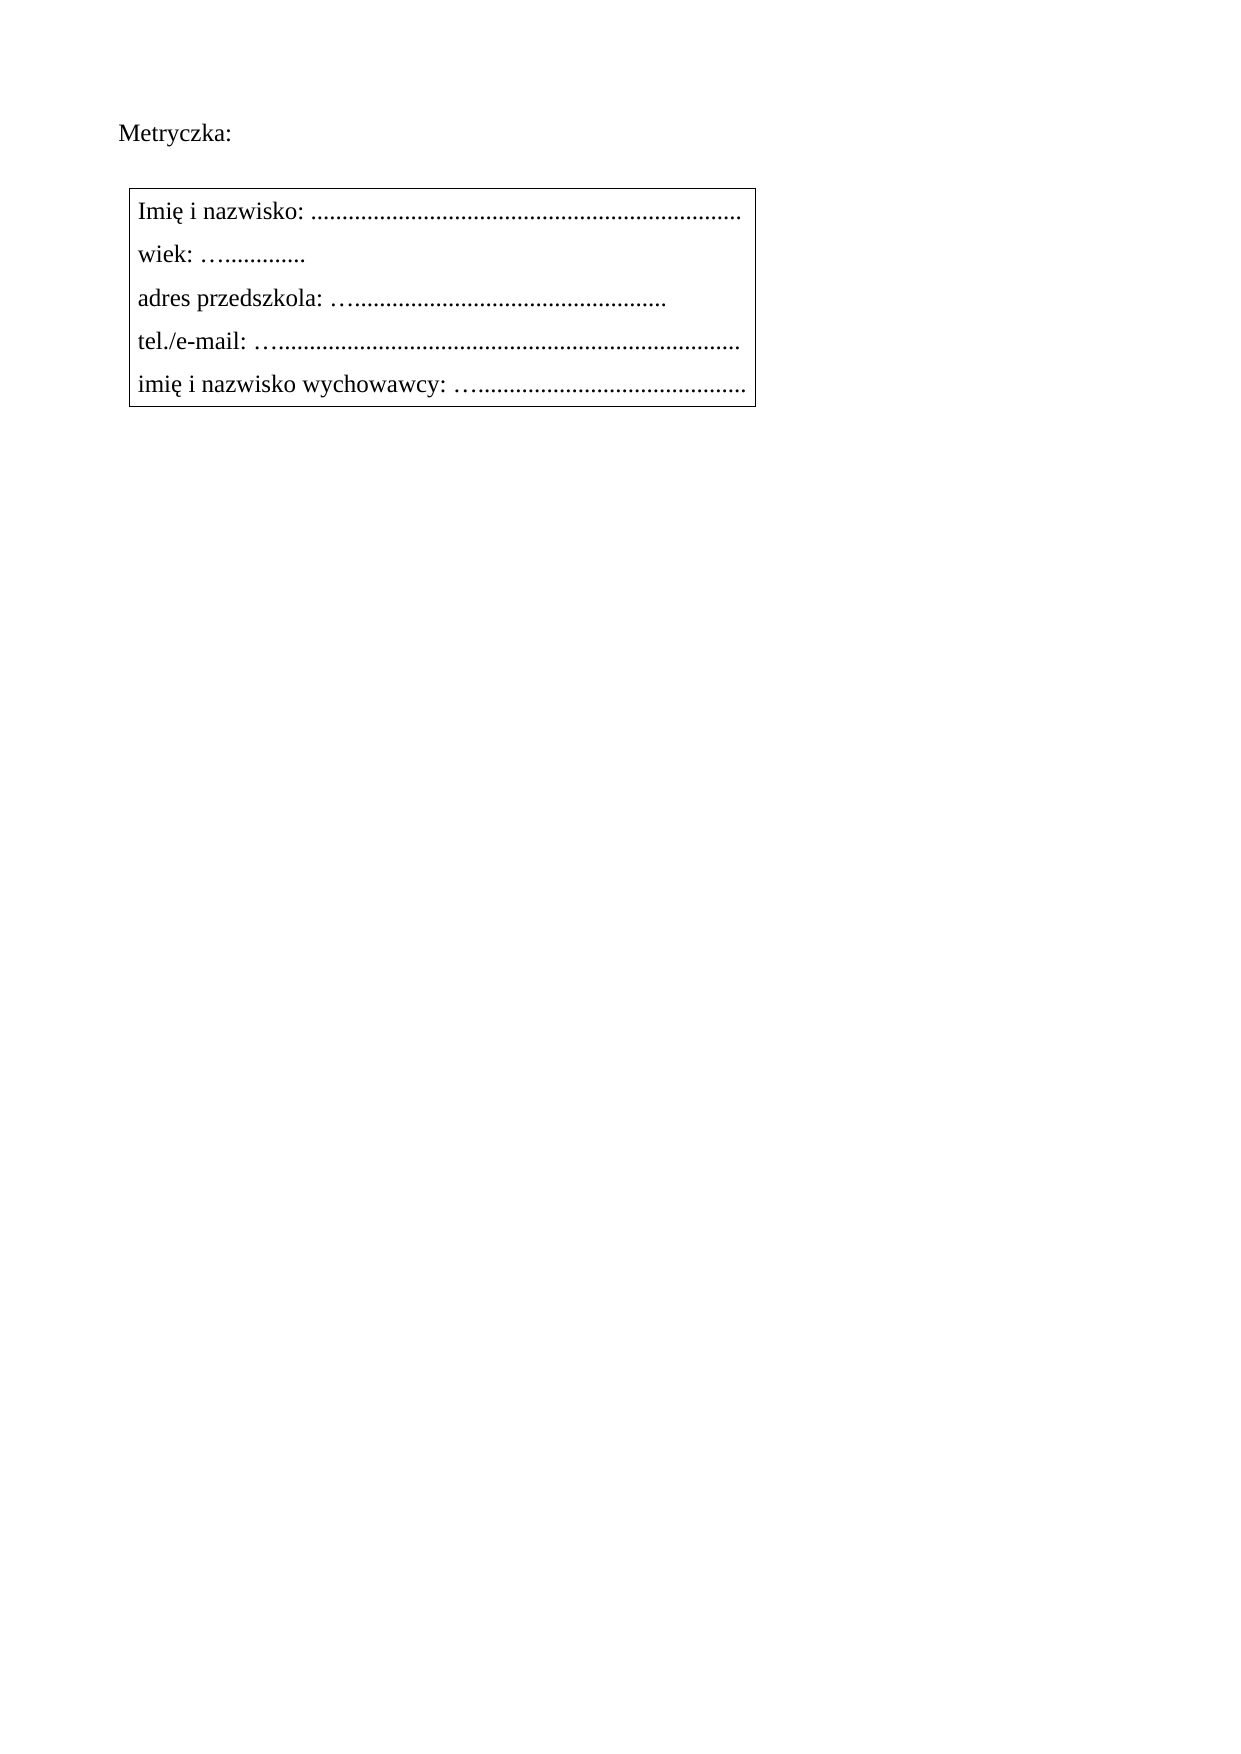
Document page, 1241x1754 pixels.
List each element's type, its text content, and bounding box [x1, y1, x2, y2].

text wiek: …............. [138, 239, 747, 268]
text tel./e-mail: ….......................................................................... [138, 326, 747, 354]
text Imię i nazwisko: ..................................................................... [138, 196, 747, 225]
text Metryczka: [118, 118, 1122, 147]
text imię i nazwisko wychowawcy: …........................................... [138, 369, 747, 398]
text adres przedszkola: ….................................................. [138, 283, 747, 311]
